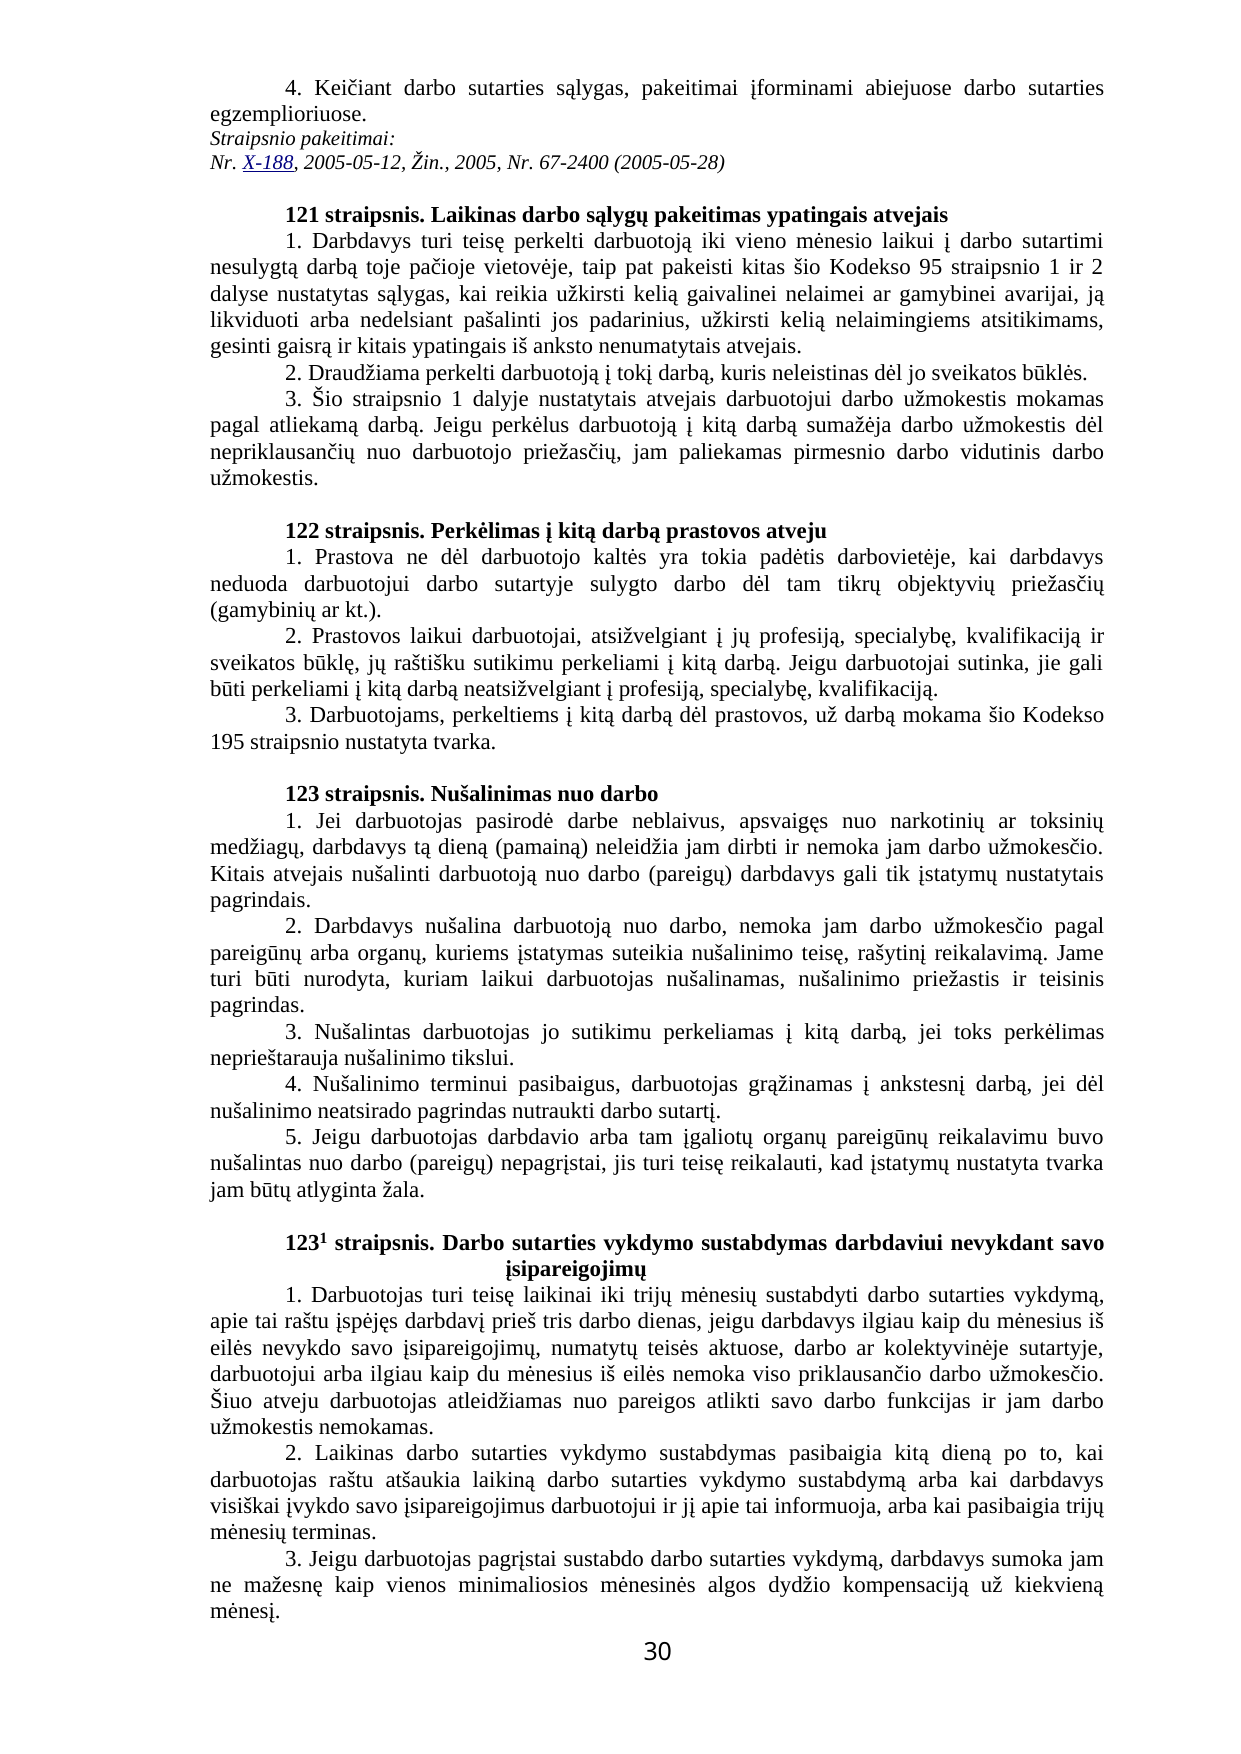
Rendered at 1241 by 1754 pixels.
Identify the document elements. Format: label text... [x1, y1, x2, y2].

text 2. Darbdavys nušalina darbuotoją nuo darbo, nemoka jam darbo užmokesčio pagal pareigūnų arba organų, kuriems įstatymas suteikia nušalinimo teisę, rašytinį reikalavimą. Jame turi būti nurodyta, kuriam laikui darbuotojas nušalinamas, nušalinimo priežastis ir teisinis pagrindas. [210, 912, 1106, 1018]
text 1. Jei darbuotojas pasirodė darbe neblaivus, apsvaigęs nuo narkotinių ar toksinių medžiagų, darbdavys tą dieną (pamainą) neleidžia jam dirbti ir nemoka jam darbo užmokesčio. Kitais atvejais nušalinti darbuotoją nuo darbo (pareigų) darbdavys gali tik įstatymų nustatytais pagrindais. [210, 807, 1106, 912]
text 1. Darbdavys turi teisę perkelti darbuotoją iki vieno mėnesio laikui į darbo sutartimi nesulygtą darbą toje pačioje vietovėje, taip pat pakeisti kitas šio Kodekso 95 straipsnio 1 ir 2 dalyse nustatytas sąlygas, kai reikia užkirsti kelią gaivalinei nelaimei ar gamybinei avarijai, ją likviduoti arba nedelsiant pašalinti jos padarinius, užkirsti kelią nelaimingiems atsitikimams, gesinti gaisrą ir kitais ypatingais iš anksto nenumatytais atvejais. [210, 227, 1106, 359]
text Straipsnio pakeitimai: [210, 126, 1106, 150]
text 122 straipsnis. Perkėlimas į kitą darbą prastovos atveju [210, 517, 1106, 543]
text 1231 straipsnis. Darbo sutarties vykdymo sustabdymas darbdaviui nevykdant savo įsipareigojimų [285, 1228, 1106, 1281]
text 3. Jeigu darbuotojas pagrįstai sustabdo darbo sutarties vykdymą, darbdavys sumoka jam ne mažesnę kaip vienos minimaliosios mėnesinės algos dydžio kompensaciją už kiekvieną mėnesį. [210, 1545, 1106, 1624]
text 2. Draudžiama perkelti darbuotoją į tokį darbą, kuris neleistinas dėl jo sveikatos būklės. [210, 359, 1106, 385]
text 123 straipsnis. Nušalinimas nuo darbo [210, 781, 1106, 807]
text 2. Laikinas darbo sutarties vykdymo sustabdymas pasibaigia kitą dieną po to, kai darbuotojas raštu atšaukia laikiną darbo sutarties vykdymo sustabdymą arba kai darbdavys visiškai įvykdo savo įsipareigojimus darbuotojui ir jį apie tai informuoja, arba kai pasibaigia trijų mėnesių terminas. [210, 1439, 1106, 1545]
text 1. Darbuotojas turi teisę laikinai iki trijų mėnesių sustabdyti darbo sutarties vykdymą, apie tai raštu įspėjęs darbdavį prieš tris darbo dienas, jeigu darbdavys ilgiau kaip du mėnesius iš eilės nevykdo savo įsipareigojimų, numatytų teisės aktuose, darbo ar kolektyvinėje sutartyje, darbuotojui arba ilgiau kaip du mėnesius iš eilės nemoka viso priklausančio darbo užmokesčio. Šiuo atveju darbuotojas atleidžiamas nuo pareigos atlikti savo darbo funkcijas ir jam darbo užmokestis nemokamas. [210, 1281, 1106, 1439]
text 4. Keičiant darbo sutarties sąlygas, pakeitimai įforminami abiejuose darbo sutarties egzemplioriuose. [210, 73, 1106, 126]
text 2. Prastovos laikui darbuotojai, atsižvelgiant į jų profesiją, specialybę, kvalifikaciją ir sveikatos būklę, jų raštišku sutikimu perkeliami į kitą darbą. Jeigu darbuotojai sutinka, jie gali būti perkeliami į kitą darbą neatsižvelgiant į profesiją, specialybę, kvalifikaciją. [210, 622, 1106, 701]
text 4. Nušalinimo terminui pasibaigus, darbuotojas grąžinamas į ankstesnį darbą, jei dėl nušalinimo neatsirado pagrindas nutraukti darbo sutartį. [210, 1070, 1106, 1123]
text 3. Nušalintas darbuotojas jo sutikimu perkeliamas į kitą darbą, jei toks perkėlimas neprieštarauja nušalinimo tikslui. [210, 1018, 1106, 1070]
text 3. Šio straipsnio 1 dalyje nustatytais atvejais darbuotojui darbo užmokestis mokamas pagal atliekamą darbą. Jeigu perkėlus darbuotoją į kitą darbą sumažėja darbo užmokestis dėl nepriklausančių nuo darbuotojo priežasčių, jam paliekamas pirmesnio darbo vidutinis darbo užmokestis. [210, 385, 1106, 491]
text 3. Darbuotojams, perkeltiems į kitą darbą dėl prastovos, už darbą mokama šio Kodekso 195 straipsnio nustatyta tvarka. [210, 701, 1106, 754]
text 5. Jeigu darbuotojas darbdavio arba tam įgaliotų organų pareigūnų reikalavimu buvo nušalintas nuo darbo (pareigų) nepagrįstai, jis turi teisę reikalauti, kad įstatymų nustatyta tvarka jam būtų atlyginta žala. [210, 1123, 1106, 1202]
text Nr. X-188, 2005-05-12, Žin., 2005, Nr. 67-2400 (2005-05-28) [210, 150, 1106, 174]
text 121 straipsnis. Laikinas darbo sąlygų pakeitimas ypatingais atvejais [210, 201, 1106, 227]
text 1. Prastova ne dėl darbuotojo kaltės yra tokia padėtis darbovietėje, kai darbdavys neduoda darbuotojui darbo sutartyje sulygto darbo dėl tam tikrų objektyvių priežasčių (gamybinių ar kt.). [210, 543, 1106, 622]
